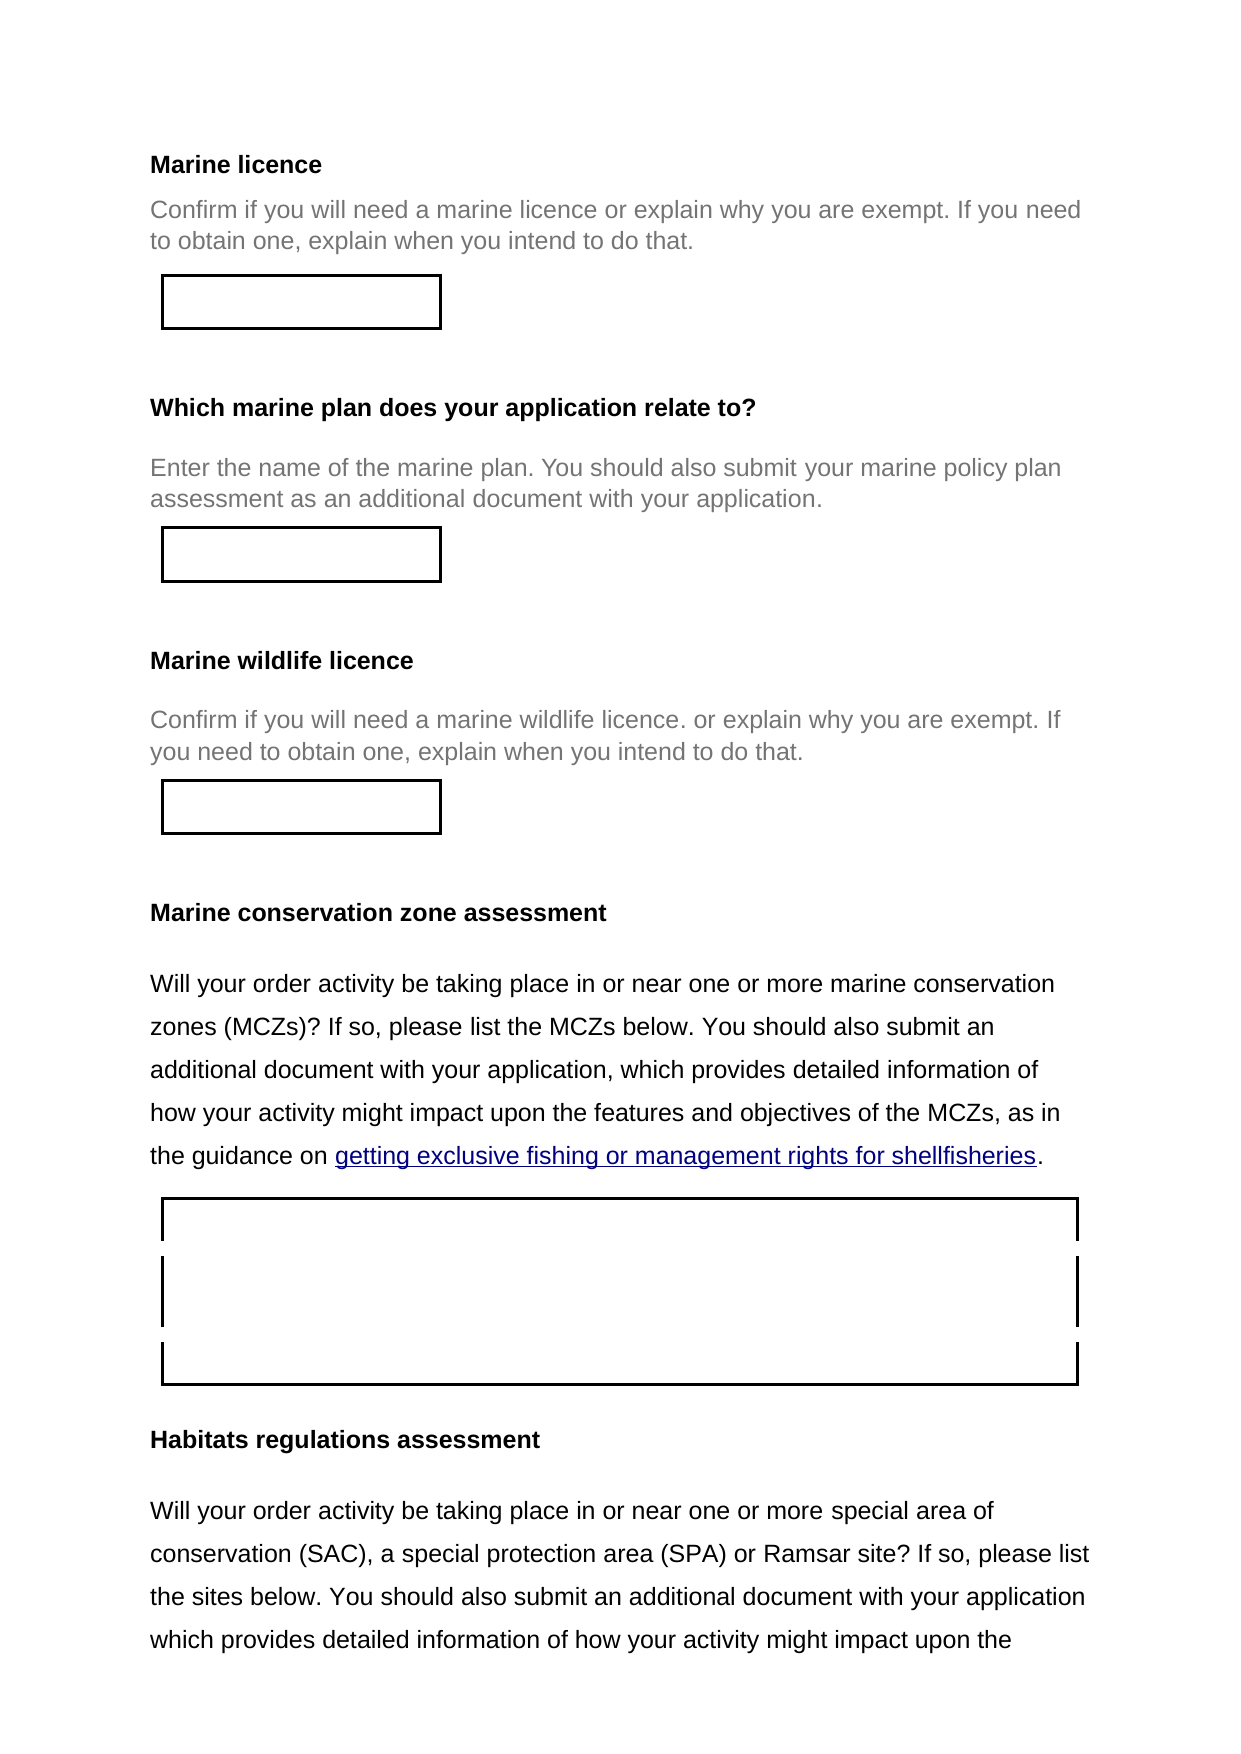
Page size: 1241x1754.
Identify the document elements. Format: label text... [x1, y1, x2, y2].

text Enter the name of the marine plan. You should also submit your marine policy plan assessment as an additional document with your application. [150, 451, 1090, 514]
subtitle Which marine plan does your application relate to? [150, 393, 1090, 422]
text Will your order activity be taking place in or near one or more marine conservation zones (MCZs)? If so, please list the MCZs below. You should also submit an additional document with your application, which provides detailed information of how your activity might impact upon the features and objectives of the MCZs, as in the guidance on getting exclusive fishing or management rights for shellfisheries. [150, 969, 1090, 1170]
text Confirm if you will need a marine wildlife licence. or explain why you are exempt. If you need to obtain one, explain when you intend to do that. [150, 704, 1090, 766]
text Confirm if you will need a marine licence or explain why you are exempt. If you need to obtain one, explain when you intend to do that. [150, 196, 1090, 255]
text Will your order activity be taking place in or near one or more special area of conservation (SAC), a special protection area (SPA) or Ramsar site? If so, please list the sites below. You should also submit an additional document with your application which provides detailed information of how your activity might impact upon the [150, 1496, 1090, 1654]
subtitle Marine conservation zone assessment [150, 898, 1090, 927]
subtitle Habitats regulations assessment [150, 1426, 1090, 1454]
subtitle Marine wildlife licence [150, 646, 1090, 674]
subtitle Marine licence [150, 150, 1090, 179]
